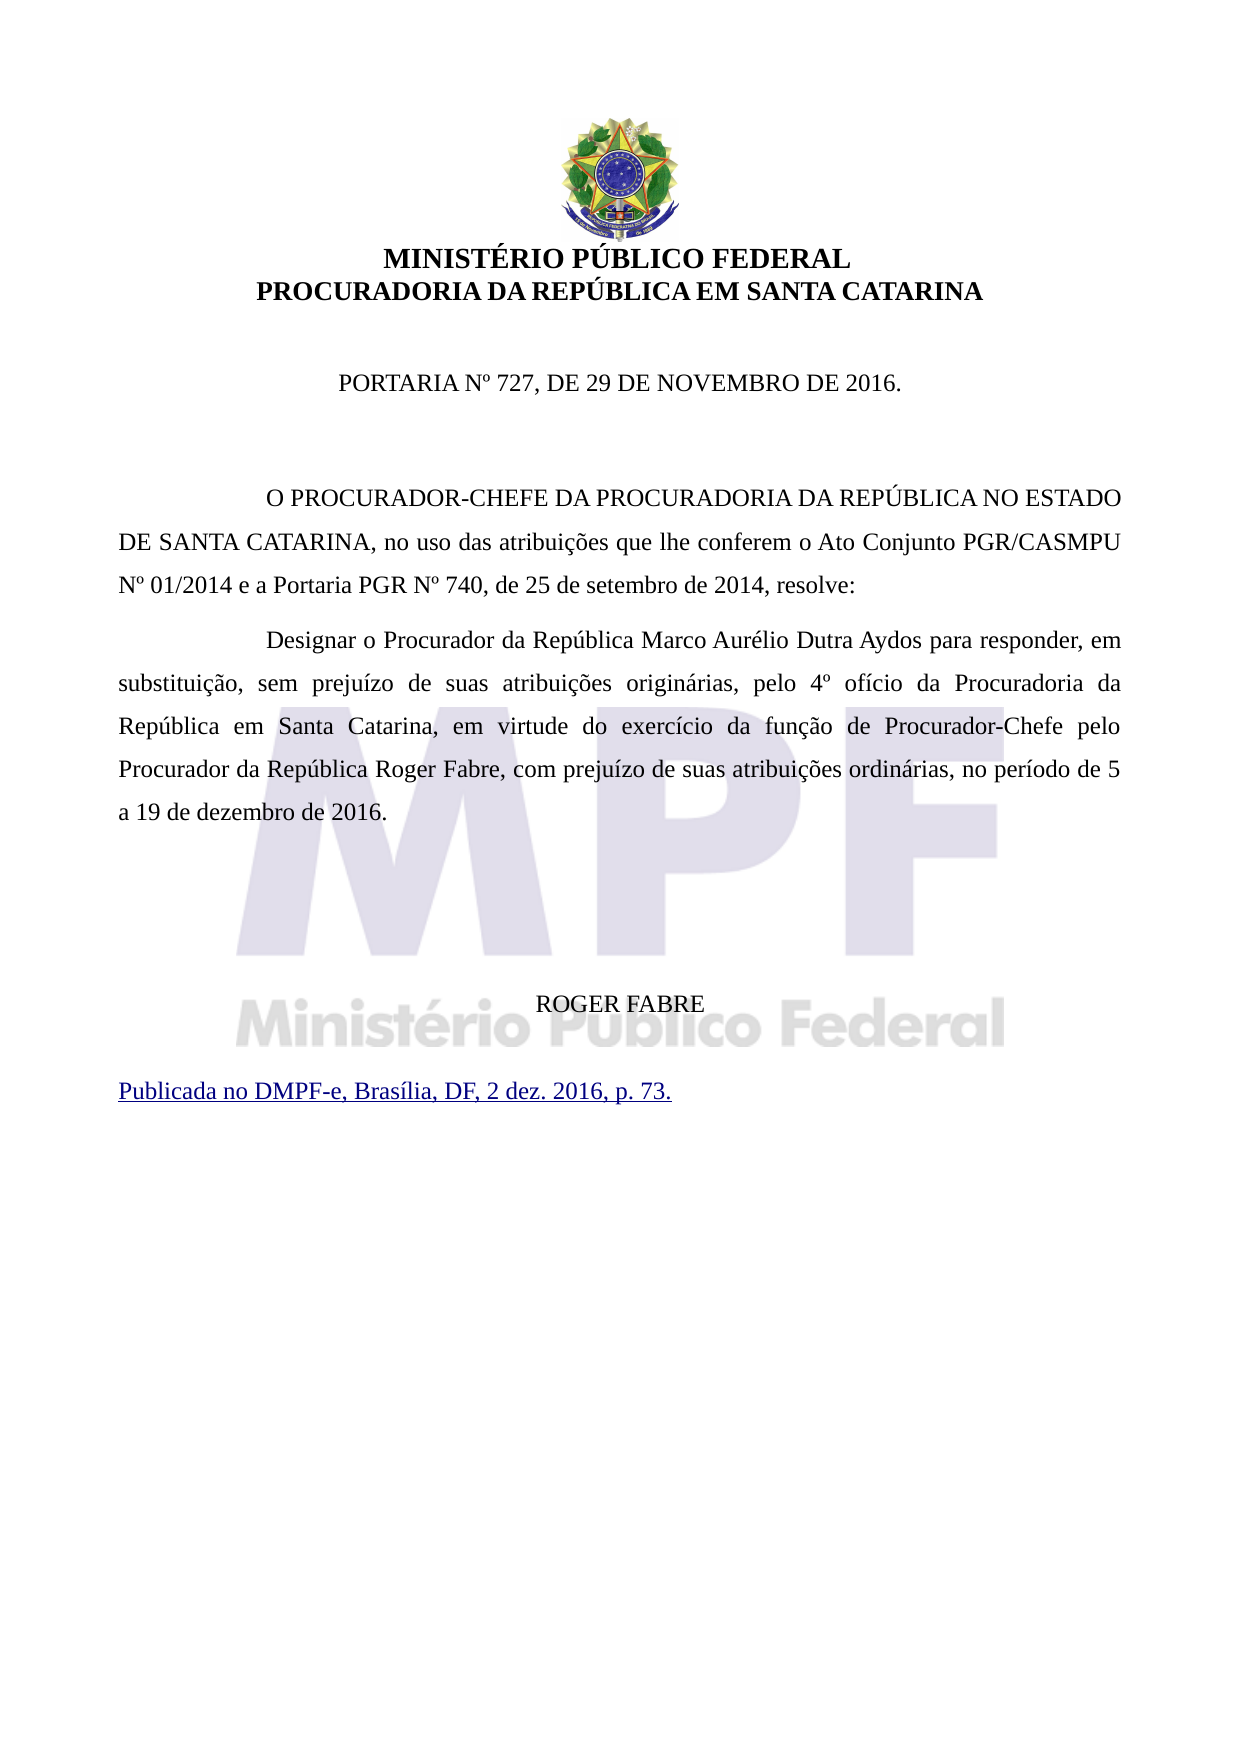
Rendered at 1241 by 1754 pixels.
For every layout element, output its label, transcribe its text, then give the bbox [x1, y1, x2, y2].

picture [236, 826, 1004, 989]
text MINISTÉRIO PÚBLICO FEDERAL [118, 176, 1122, 275]
text ROGER FABRE [118, 989, 1122, 1018]
text PORTARIA Nº 727, DE 29 DE NOVEMBRO DE 2016. [118, 368, 1122, 397]
text Designar o Procurador da República Marco Aurélio Dutra Aydos para responder, em substituição, sem prejuízo de suas atribuições originárias, pelo 4º ofício da Procuradoria da República em Santa Catarina, em virtude do exercício da função de Procurador-Chefe pelo Procurador da República Roger Fabre, com prejuízo de suas atribuições ordinárias, no período de 5 a 19 de dezembro de 2016. [118, 625, 1122, 826]
text Publicada no DMPF-e, Brasília, DF, 2 dez. 2016, p. 73. [118, 1076, 1122, 1104]
picture [236, 1018, 1004, 1047]
text PROCURADORIA DA REPÚBLICA EM SANTA CATARINA [118, 275, 1122, 306]
text O PROCURADOR-CHEFE DA PROCURADORIA DA REPÚBLICA NO ESTADO DE SANTA CATARINA, no uso das atribuições que lhe conferem o Ato Conjunto PGR/CASMPU Nº 01/2014 e a Portaria PGR Nº 740, de 25 de setembro de 2014, resolve: [118, 483, 1122, 598]
